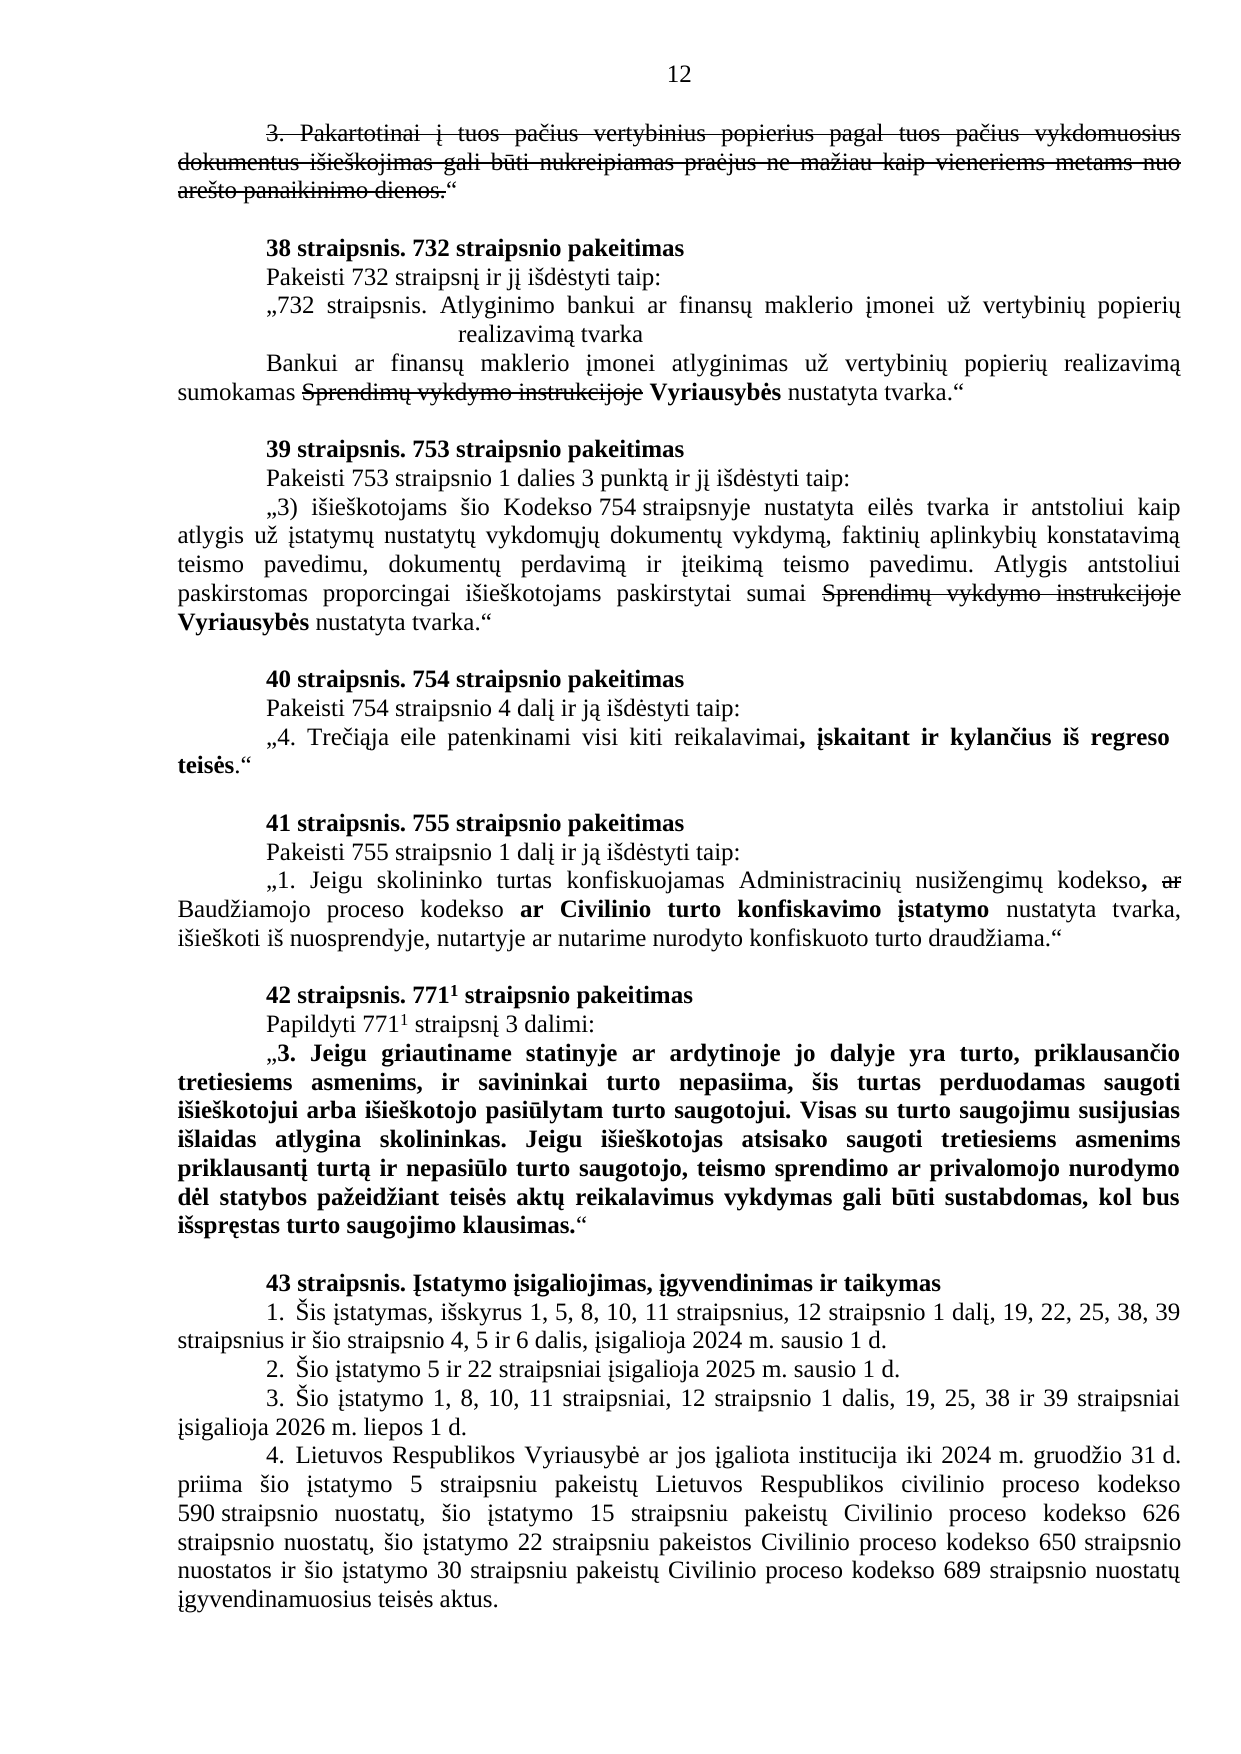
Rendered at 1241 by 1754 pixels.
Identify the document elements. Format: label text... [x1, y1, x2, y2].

text 4. Lietuvos Respublikos Vyriausybė ar jos įgaliota institucija iki 2024 m. gruodžio 31 d. priima šio įstatymo 5 straipsniu pakeistų Lietuvos Respublikos civilinio proceso kodekso 590 straipsnio nuostatų, šio įstatymo 15 straipsniu pakeistų Civilinio proceso kodekso 626 straipsnio nuostatų, šio įstatymo 22 straipsniu pakeistos Civilinio proceso kodekso 650 straipsnio nuostatos ir šio įstatymo 30 straipsniu pakeistų Civilinio proceso kodekso 689 straipsnio nuostatų įgyvendinamuosius teisės aktus. [177, 1441, 1181, 1613]
text „3) išieškotojams šio Kodekso 754 straipsnyje nustatyta eilės tvarka ir antstoliui kaip atlygis už įstatymų nustatytų vykdomųjų dokumentų vykdymą, faktinių aplinkybių konstatavimą teismo pavedimu, dokumentų perdavimą ir įteikimą teismo pavedimu. Atlygis antstoliui paskirstomas proporcingai išieškotojams paskirstytai sumai Sprendimų vykdymo instrukcijoje Vyriausybės nustatyta tvarka.“ [177, 492, 1181, 636]
text Pakeisti 754 straipsnio 4 dalį ir ją išdėstyti taip: [177, 693, 1181, 722]
text 3. Pakartotinai į tuos pačius vertybinius popierius pagal tuos pačius vykdomuosius dokumentus išieškojimas gali būti nukreipiamas praėjus ne mažiau kaip vieneriems metams nuo arešto panaikinimo dienos.“ [177, 163, 1181, 204]
text 40 straipsnis. 754 straipsnio pakeitimas [177, 664, 1181, 693]
text Pakeisti 755 straipsnio 1 dalį ir ją išdėstyti taip: [177, 837, 1181, 866]
text 3. Šio įstatymo 1, 8, 10, 11 straipsniai, 12 straipsnio 1 dalis, 19, 25, 38 ir 39 straipsniai įsigalioja 2026 m. liepos 1 d. [177, 1383, 1181, 1441]
text 41 straipsnis. 755 straipsnio pakeitimas [177, 808, 1181, 837]
text 42 straipsnis. 7711 straipsnio pakeitimas [177, 981, 1181, 1009]
text Pakeisti 753 straipsnio 1 dalies 3 punktą ir jį išdėstyti taip: [177, 463, 1181, 492]
text 3. Pakartotinai į tuos pačius vertybinius popierius pagal tuos pačius vykdomuosius dokumentus išieškojimas gali būti nukreipiamas praėjus ne mažiau kaip vieneriems metams nuo arešto panaikinimo dienos.“ [177, 118, 1181, 162]
text Papildyti 7711 straipsnį 3 dalimi: [177, 1009, 1181, 1038]
text 2. Šio įstatymo 5 ir 22 straipsniai įsigalioja 2025 m. sausio 1 d. [177, 1354, 1181, 1383]
text 38 straipsnis. 732 straipsnio pakeitimas [177, 233, 1181, 262]
text 39 straipsnis. 753 straipsnio pakeitimas [177, 434, 1181, 463]
text „4. Trečiąja eile patenkinami visi kiti reikalavimai, įskaitant ir kylančius iš regreso teisės.“ [177, 722, 1181, 779]
text 43 straipsnis. Įstatymo įsigaliojimas, įgyvendinimas ir taikymas [177, 1268, 1181, 1297]
text Pakeisti 732 straipsnį ir jį išdėstyti taip: [177, 262, 1181, 291]
text Bankui ar finansų maklerio įmonei atlyginimas už vertybinių popierių realizavimą sumokamas Sprendimų vykdymo instrukcijoje Vyriausybės nustatyta tvarka.“ [177, 348, 1181, 406]
text „1. Jeigu skolininko turtas konfiskuojamas Administracinių nusižengimų kodekso, ar Baudžiamojo proceso kodekso ar Civilinio turto konfiskavimo įstatymo nustatyta tvarka, išieškoti iš nuosprendyje, nutartyje ar nutarime nurodyto konfiskuoto turto draudžiama.“ [177, 866, 1181, 952]
text „732 straipsnis. Atlyginimo bankui ar finansų maklerio įmonei už vertybinių popierių realizavimą tvarka [266, 291, 1181, 348]
text 1. Šis įstatymas, išskyrus 1, 5, 8, 10, 11 straipsnius, 12 straipsnio 1 dalį, 19, 22, 25, 38, 39 straipsnius ir šio straipsnio 4, 5 ir 6 dalis, įsigalioja 2024 m. sausio 1 d. [177, 1297, 1181, 1354]
text „3. Jeigu griautiname statinyje ar ardytinoje jo dalyje yra turto, priklausančio tretiesiems asmenims, ir savininkai turto nepasiima, šis turtas perduodamas saugoti išieškotojui arba išieškotojo pasiūlytam turto saugotojui. Visas su turto saugojimu susijusias išlaidas atlygina skolininkas. Jeigu išieškotojas atsisako saugoti tretiesiems asmenims priklausantį turtą ir nepasiūlo turto saugotojo, teismo sprendimo ar privalomojo nurodymo dėl statybos pažeidžiant teisės aktų reikalavimus vykdymas gali būti sustabdomas, kol bus išspręstas turto saugojimo klausimas.“ [177, 1038, 1181, 1239]
